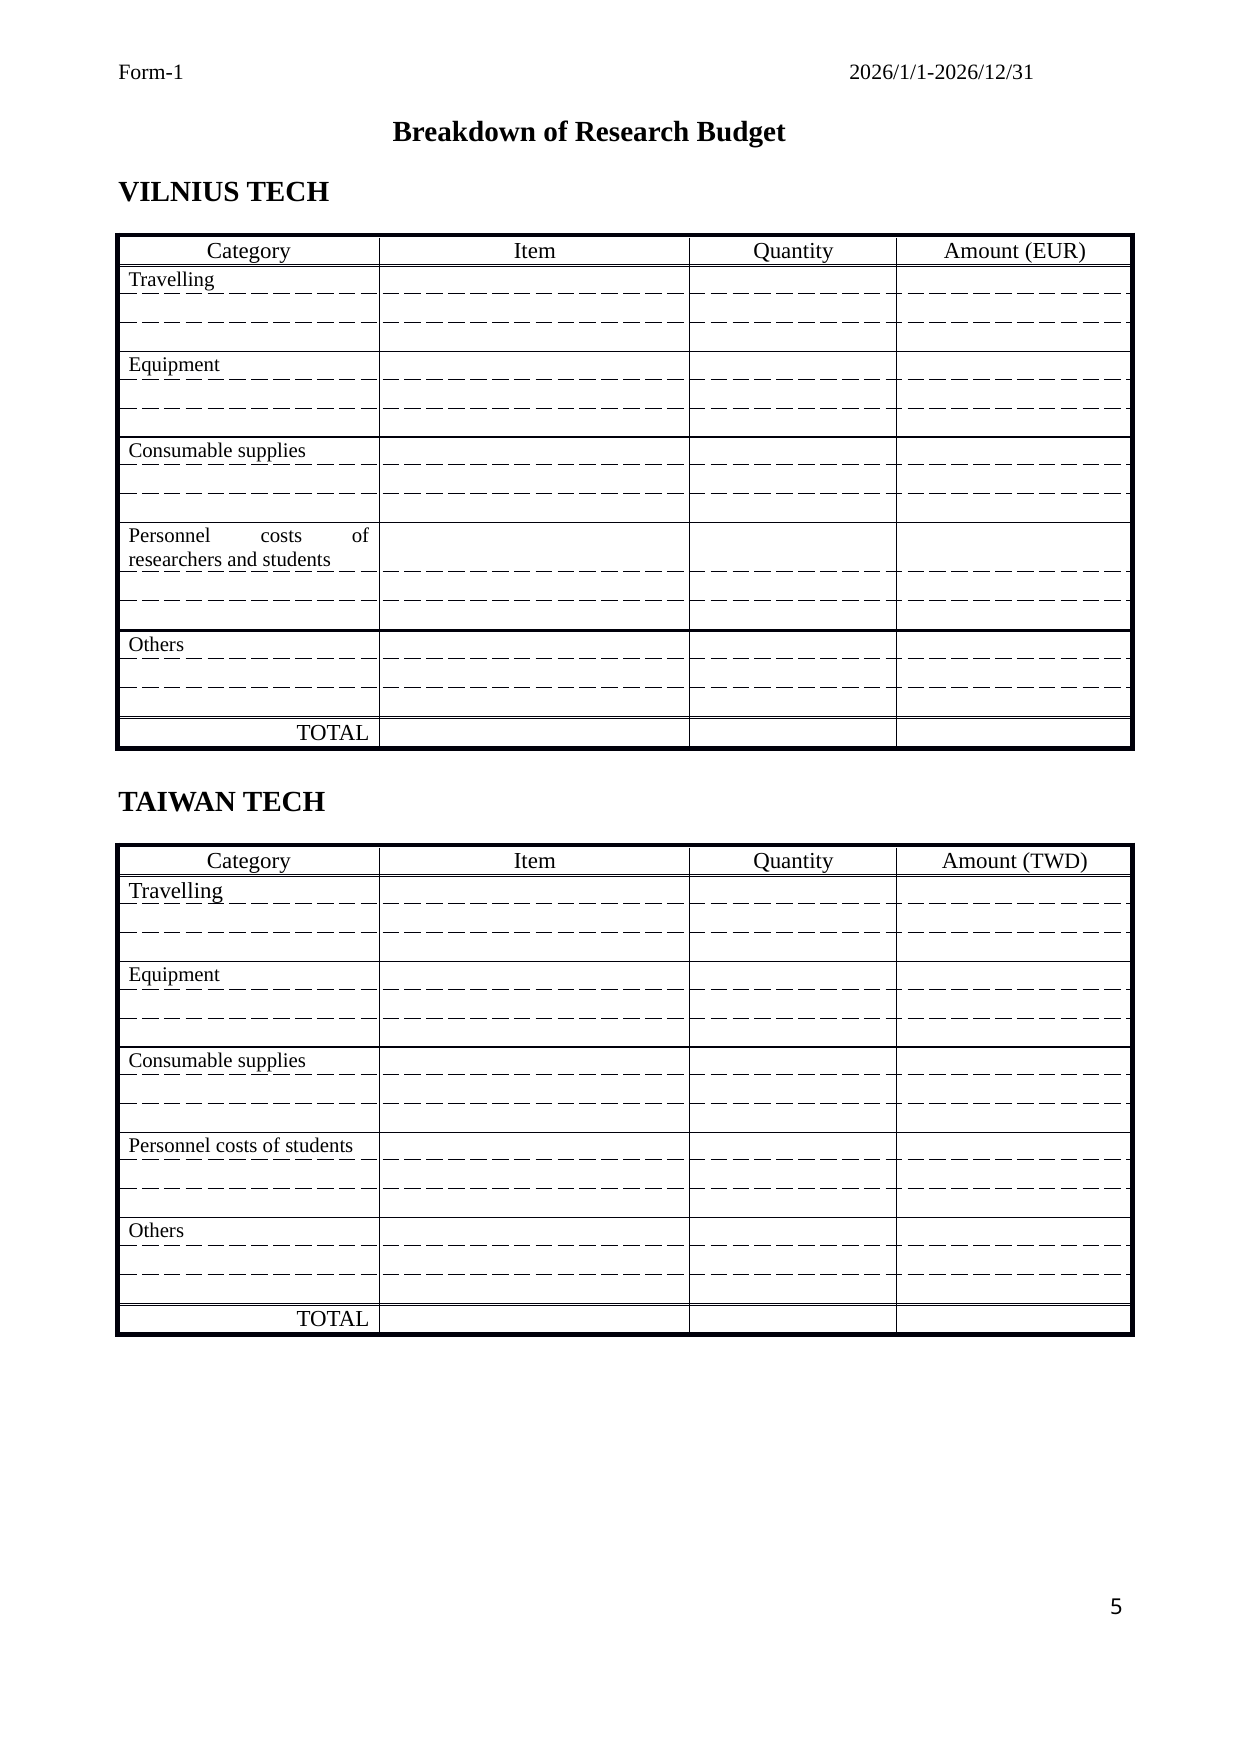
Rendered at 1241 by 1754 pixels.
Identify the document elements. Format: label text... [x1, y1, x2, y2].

table_cell [120, 600, 379, 629]
table_header Category [120, 237, 379, 264]
table_cell [897, 1188, 1130, 1217]
table_cell [690, 932, 896, 961]
table_cell [897, 1245, 1130, 1273]
table_cell [380, 379, 689, 407]
table_cell [120, 493, 379, 522]
table_cell [690, 989, 896, 1017]
table_cell [690, 877, 896, 903]
table_cell [897, 438, 1130, 464]
table_cell [380, 877, 689, 903]
table_cell [380, 1048, 689, 1074]
table_cell [380, 1274, 689, 1302]
table_cell [897, 464, 1130, 493]
table_cell TOTAL [120, 719, 379, 746]
table_cell [380, 1159, 689, 1188]
table_cell [897, 932, 1130, 961]
table_cell [380, 523, 689, 571]
table_cell [380, 571, 689, 600]
table_cell [380, 658, 689, 687]
table_cell [120, 1074, 379, 1103]
table_cell [380, 687, 689, 716]
table_cell [380, 1133, 689, 1159]
table_cell [690, 523, 896, 571]
table_header Amount (TWD) [897, 847, 1130, 874]
table_cell [897, 719, 1130, 746]
table_cell [380, 962, 689, 988]
table_cell [120, 379, 379, 407]
table_cell [897, 571, 1130, 600]
table_cell [120, 687, 379, 716]
table_cell [380, 293, 689, 322]
table_cell [380, 932, 689, 961]
table_cell [120, 322, 379, 351]
table_cell [380, 989, 689, 1017]
table_cell [690, 322, 896, 351]
table_cell [120, 1103, 379, 1132]
table_cell [690, 1306, 896, 1332]
table_cell Travelling [120, 267, 379, 293]
table_cell [380, 1188, 689, 1217]
table_cell [897, 1159, 1130, 1188]
table_cell [120, 571, 379, 600]
table_cell [690, 1218, 896, 1244]
table_cell [897, 322, 1130, 351]
table_cell [690, 1188, 896, 1217]
table_cell [897, 877, 1130, 903]
table_cell [380, 1306, 689, 1332]
table_cell [690, 352, 896, 378]
table_cell [120, 293, 379, 322]
table_cell [690, 600, 896, 629]
table_cell [897, 1218, 1130, 1244]
table_cell Personnel costs of students [120, 1133, 379, 1159]
table_cell [380, 1018, 689, 1046]
table_cell [120, 1245, 379, 1273]
table_cell [690, 1133, 896, 1159]
table_cell [690, 293, 896, 322]
table_header Item [380, 847, 689, 874]
table_cell [380, 322, 689, 351]
table_cell [690, 1159, 896, 1188]
table_cell [120, 464, 379, 493]
table_cell [380, 352, 689, 378]
table_cell [897, 1018, 1130, 1046]
table_cell [690, 438, 896, 464]
table_cell [380, 1103, 689, 1132]
table_cell [897, 1048, 1130, 1074]
table_cell [380, 1245, 689, 1273]
table_cell [120, 408, 379, 436]
table_cell [897, 687, 1130, 716]
text TAIWAN TECH [118, 784, 1122, 817]
table_cell [690, 493, 896, 522]
table_cell [380, 600, 689, 629]
table_cell Consumable supplies [120, 1048, 379, 1074]
table_cell Consumable supplies [120, 438, 379, 464]
table_cell [897, 658, 1130, 687]
table_cell [380, 408, 689, 436]
table_header Category [120, 847, 379, 874]
text VILNIUS TECH [118, 174, 1122, 207]
table_cell [690, 1274, 896, 1302]
table_cell [690, 379, 896, 407]
table_cell [897, 379, 1130, 407]
table_cell [120, 1274, 379, 1302]
table_cell [690, 962, 896, 988]
table_cell [120, 1159, 379, 1188]
table_cell Personnel costs of researchers and students [120, 523, 379, 571]
subtitle Breakdown of Research Budget [118, 114, 1059, 148]
table_header Quantity [690, 847, 896, 874]
table_cell [897, 1103, 1130, 1132]
table_cell [690, 632, 896, 658]
table_cell [897, 267, 1130, 293]
table_cell [120, 932, 379, 961]
table_cell [897, 1133, 1130, 1159]
table_cell Equipment [120, 962, 379, 988]
table_cell [380, 903, 689, 932]
table_cell [897, 989, 1130, 1017]
table_cell [897, 632, 1130, 658]
table_cell [380, 438, 689, 464]
table_cell [897, 1074, 1130, 1103]
table_cell [690, 464, 896, 493]
table_cell [897, 408, 1130, 436]
table_cell TOTAL [120, 1306, 379, 1332]
table_cell [897, 962, 1130, 988]
table_cell Others [120, 1218, 379, 1244]
table_cell [380, 1074, 689, 1103]
table_cell [380, 632, 689, 658]
table_cell [690, 1048, 896, 1074]
table_cell [380, 1218, 689, 1244]
table_cell [897, 903, 1130, 932]
table_cell Travelling [120, 877, 379, 903]
table_cell [897, 523, 1130, 571]
table_header Amount (EUR) [897, 237, 1130, 264]
table_cell [897, 293, 1130, 322]
table_cell [690, 1245, 896, 1273]
table_cell [690, 1074, 896, 1103]
table_cell [690, 903, 896, 932]
table_cell [120, 903, 379, 932]
table_cell [380, 267, 689, 293]
table_cell [690, 1103, 896, 1132]
table_cell [690, 687, 896, 716]
table_cell [120, 658, 379, 687]
table_cell Equipment [120, 352, 379, 378]
table_cell [120, 989, 379, 1017]
table_cell [897, 1274, 1130, 1302]
table_cell [690, 658, 896, 687]
table_cell [380, 719, 689, 746]
table_cell [690, 719, 896, 746]
table_cell [897, 352, 1130, 378]
table_cell [690, 571, 896, 600]
table_cell [120, 1018, 379, 1046]
table_cell [897, 1306, 1130, 1332]
table_cell [897, 493, 1130, 522]
table_cell [897, 600, 1130, 629]
table_cell Others [120, 632, 379, 658]
table_cell [690, 408, 896, 436]
table_cell [120, 1188, 379, 1217]
table_header Quantity [690, 237, 896, 264]
table_cell [380, 464, 689, 493]
table_cell [380, 493, 689, 522]
table_cell [690, 1018, 896, 1046]
table_cell [690, 267, 896, 293]
table_header Item [380, 237, 689, 264]
